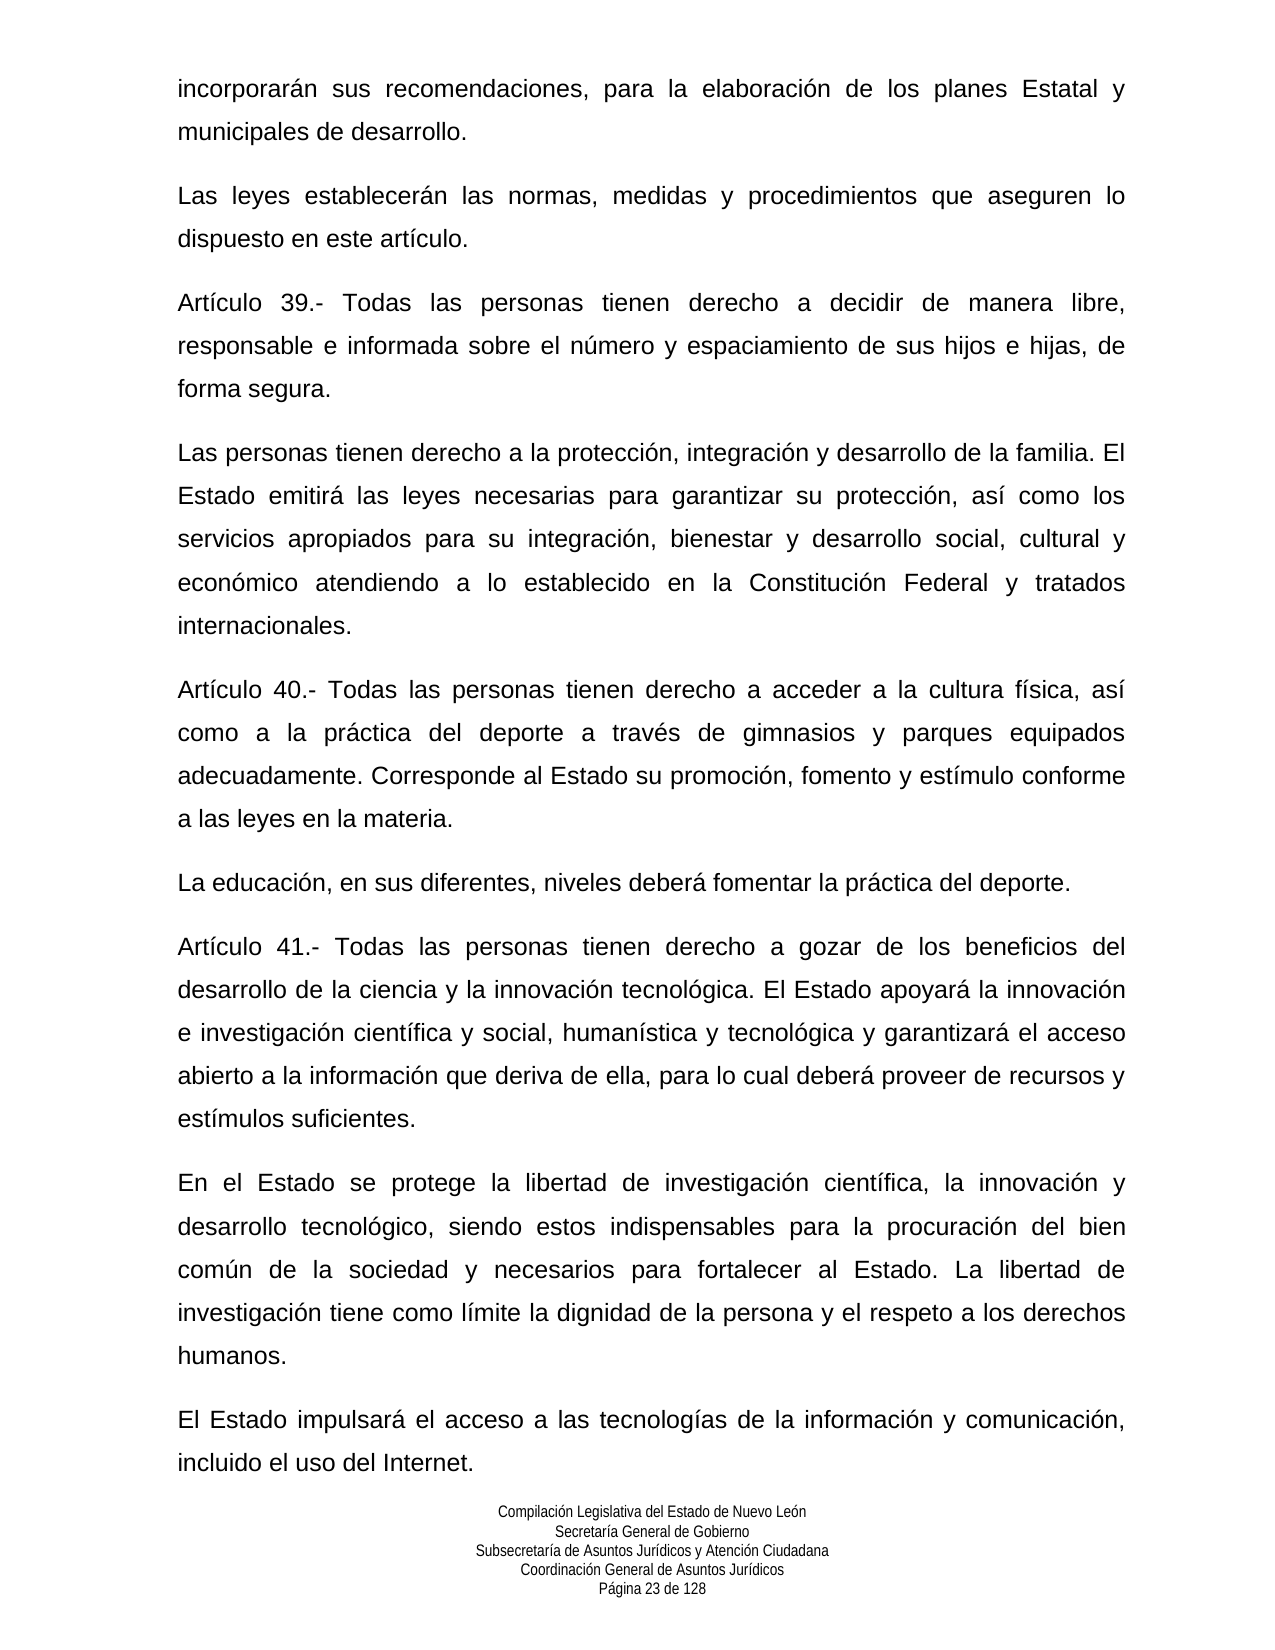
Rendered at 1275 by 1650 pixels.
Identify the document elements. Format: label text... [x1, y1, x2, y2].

text Las leyes establecerán las normas, medidas y procedimientos que aseguren lo dispuesto en este artículo. [177, 181, 1127, 253]
text El Estado impulsará el acceso a las tecnologías de la información y comunicación, incluido el uso del Internet. [177, 1405, 1127, 1477]
text Artículo 39.- Todas las personas tienen derecho a decidir de manera libre, responsable e informada sobre el número y espaciamiento de sus hijos e hijas, de forma segura. [177, 288, 1127, 403]
text Artículo 40.- Todas las personas tienen derecho a acceder a la cultura física, así como a la práctica del deporte a través de gimnasios y parques equipados adecuadamente. Corresponde al Estado su promoción, fomento y estímulo conforme a las leyes en la materia. [177, 675, 1127, 833]
text La educación, en sus diferentes, niveles deberá fomentar la práctica del deporte. [177, 868, 1127, 897]
text incorporarán sus recomendaciones, para la elaboración de los planes Estatal y municipales de desarrollo. [177, 74, 1127, 146]
text Las personas tienen derecho a la protección, integración y desarrollo de la familia. El Estado emitirá las leyes necesarias para garantizar su protección, así como los servicios apropiados para su integración, bienestar y desarrollo social, cultural y económico atendiendo a lo establecido en la Constitución Federal y tratados internacionales. [177, 438, 1127, 639]
text Artículo 41.- Todas las personas tienen derecho a gozar de los beneficios del desarrollo de la ciencia y la innovación tecnológica. El Estado apoyará la innovación e investigación científica y social, humanística y tecnológica y garantizará el acceso abierto a la información que deriva de ella, para lo cual deberá proveer de recursos y estímulos suficientes. [177, 932, 1127, 1133]
text En el Estado se protege la libertad de investigación científica, la innovación y desarrollo tecnológico, siendo estos indispensables para la procuración del bien común de la sociedad y necesarios para fortalecer al Estado. La libertad de investigación tiene como límite la dignidad de la persona y el respeto a los derechos humanos. [177, 1168, 1127, 1370]
